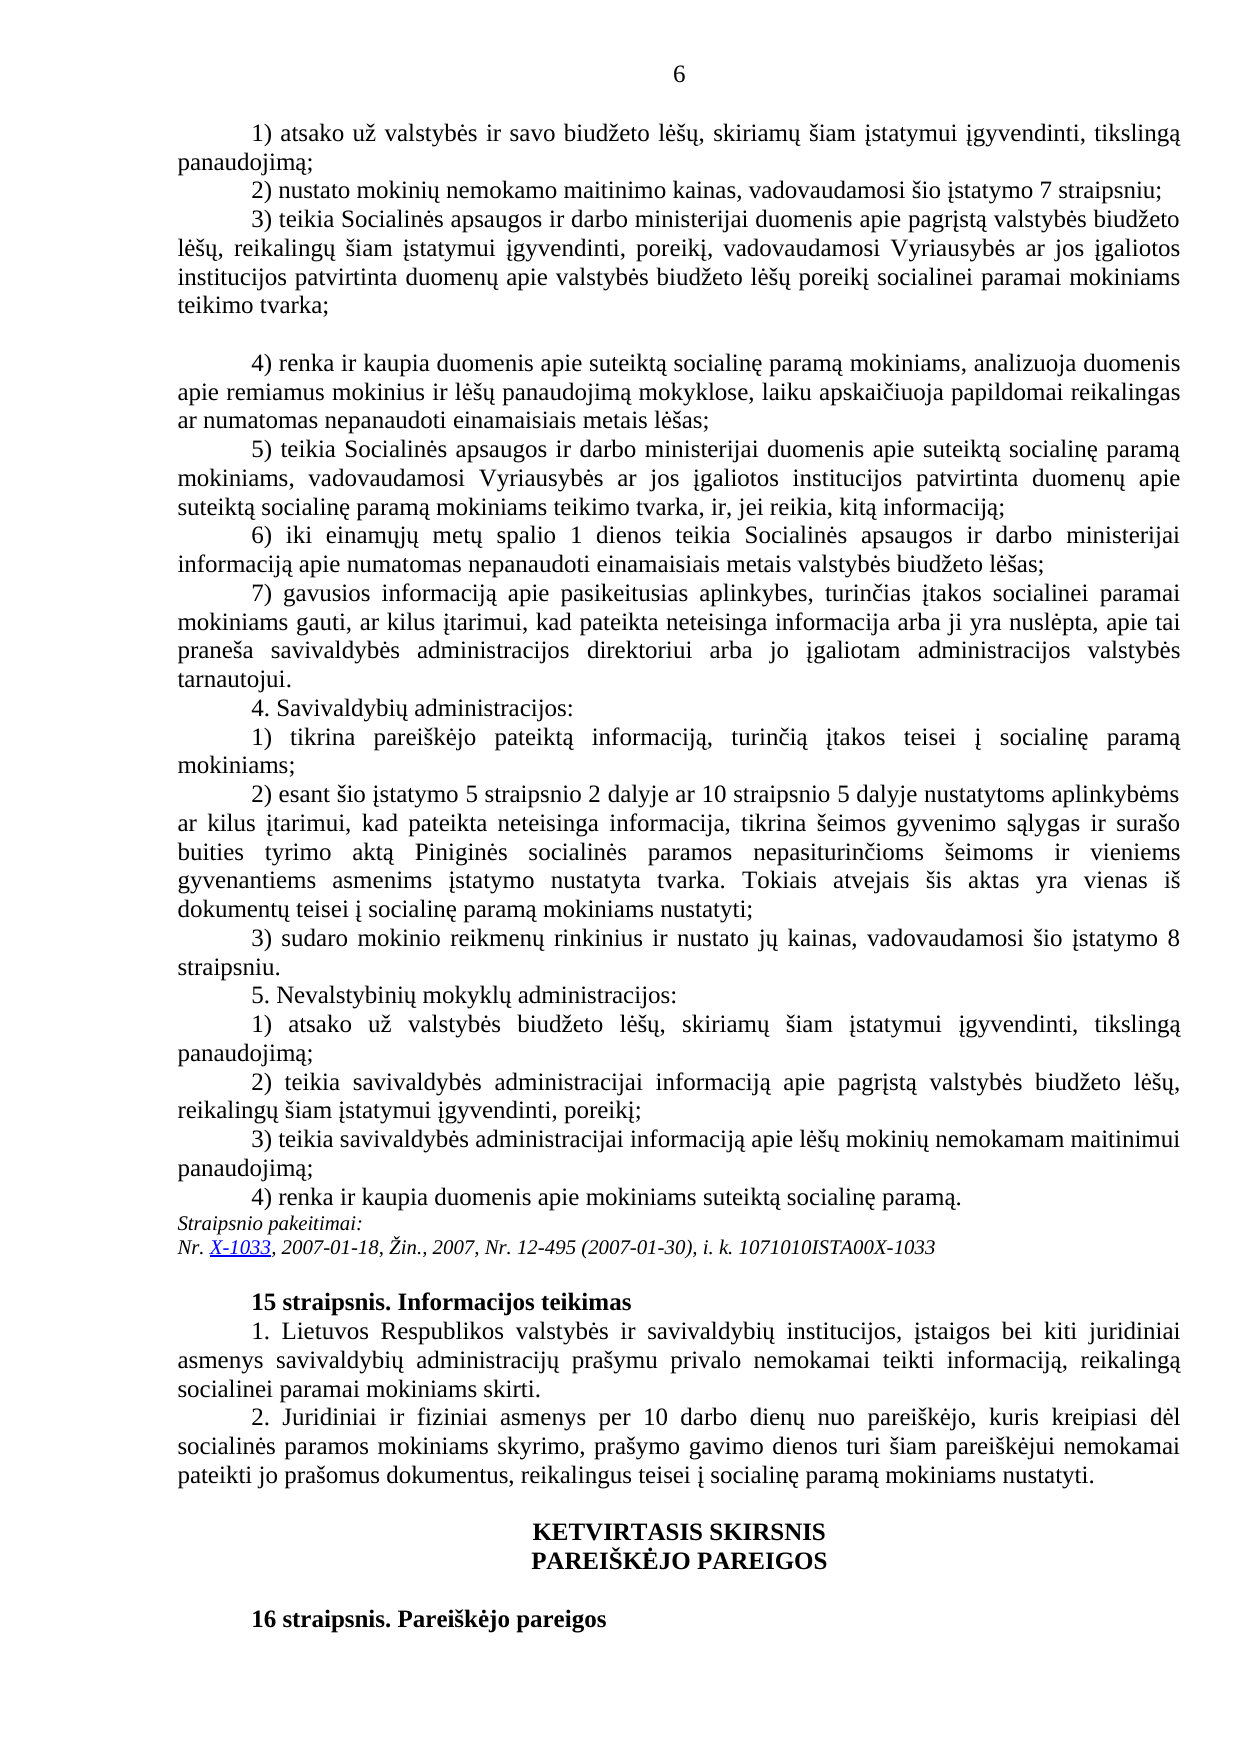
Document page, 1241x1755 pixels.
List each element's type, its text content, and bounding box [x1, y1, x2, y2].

text 1. Lietuvos Respublikos valstybės ir savivaldybių institucijos, įstaigos bei kiti juridiniai asmenys savivaldybių administracijų prašymu privalo nemokamai teikti informaciją, reikalingą socialinei paramai mokiniams skirti. [177, 1316, 1181, 1402]
text 3) sudaro mokinio reikmenų rinkinius ir nustato jų kainas, vadovaudamosi šio įstatymo 8 straipsniu. [177, 923, 1181, 981]
text 5) teikia Socialinės apsaugos ir darbo ministerijai duomenis apie suteiktą socialinę paramą mokiniams, vadovaudamosi Vyriausybės ar jos įgaliotos institucijos patvirtinta duomenų apie suteiktą socialinę paramą mokiniams teikimo tvarka, ir, jei reikia, kitą informaciją; [177, 434, 1181, 521]
text 2) nustato mokinių nemokamo maitinimo kainas, vadovaudamosi šio įstatymo 7 straipsniu; [177, 176, 1181, 204]
text 4) renka ir kaupia duomenis apie suteiktą socialinę paramą mokiniams, analizuoja duomenis apie remiamus mokinius ir lėšų panaudojimą mokyklose, laiku apskaičiuoja papildomai reikalingas ar numatomas nepanaudoti einamaisiais metais lėšas; [177, 348, 1181, 434]
text 1) tikrina pareiškėjo pateiktą informaciją, turinčią įtakos teisei į socialinę paramą mokiniams; [177, 722, 1181, 779]
text 5. Nevalstybinių mokyklų administracijos: [177, 981, 1181, 1009]
text 15 straipsnis. Informacijos teikimas [177, 1287, 1181, 1316]
text 1) atsako už valstybės ir savo biudžeto lėšų, skiriamų šiam įstatymui įgyvendinti, tikslingą panaudojimą; [177, 118, 1181, 176]
text 4. Savivaldybių administracijos: [177, 693, 1181, 722]
text 1) atsako už valstybės biudžeto lėšų, skiriamų šiam įstatymui įgyvendinti, tikslingą panaudojimą; [177, 1009, 1181, 1067]
text 7) gavusios informaciją apie pasikeitusias aplinkybes, turinčias įtakos socialinei paramai mokiniams gauti, ar kilus įtarimui, kad pateikta neteisinga informacija arba ji yra nuslėpta, apie tai praneša savivaldybės administracijos direktoriui arba jo įgaliotam administracijos valstybės tarnautojui. [177, 578, 1181, 693]
text 4) renka ir kaupia duomenis apie mokiniams suteiktą socialinę paramą. [177, 1182, 1181, 1211]
text 3) teikia savivaldybės administracijai informaciją apie lėšų mokinių nemokamam maitinimui panaudojimą; [177, 1124, 1181, 1182]
text 2) esant šio įstatymo 5 straipsnio 2 dalyje ar 10 straipsnio 5 dalyje nustatytoms aplinkybėms ar kilus įtarimui, kad pateikta neteisinga informacija, tikrina šeimos gyvenimo sąlygas ir surašo buities tyrimo aktą Piniginės socialinės paramos nepasiturinčioms šeimoms ir vieniems gyvenantiems asmenims įstatymo nustatyta tvarka. Tokiais atvejais šis aktas yra vienas iš dokumentų teisei į socialinę paramą mokiniams nustatyti; [177, 779, 1181, 923]
text 6) iki einamųjų metų spalio 1 dienos teikia Socialinės apsaugos ir darbo ministerijai informaciją apie numatomas nepanaudoti einamaisiais metais valstybės biudžeto lėšas; [177, 521, 1181, 578]
text 16 straipsnis. Pareiškėjo pareigos [177, 1604, 1181, 1632]
text 2. Juridiniai ir fiziniai asmenys per 10 darbo dienų nuo pareiškėjo, kuris kreipiasi dėl socialinės paramos mokiniams skyrimo, prašymo gavimo dienos turi šiam pareiškėjui nemokamai pateikti jo prašomus dokumentus, reikalingus teisei į socialinę paramą mokiniams nustatyti. [177, 1402, 1181, 1489]
text 3) teikia Socialinės apsaugos ir darbo ministerijai duomenis apie pagrįstą valstybės biudžeto lėšų, reikalingų šiam įstatymui įgyvendinti, poreikį, vadovaudamosi Vyriausybės ar jos įgaliotos institucijos patvirtinta duomenų apie valstybės biudžeto lėšų poreikį socialinei paramai mokiniams teikimo tvarka; [177, 204, 1181, 319]
text 2) teikia savivaldybės administracijai informaciją apie pagrįstą valstybės biudžeto lėšų, reikalingų šiam įstatymui įgyvendinti, poreikį; [177, 1067, 1181, 1124]
text Nr. X-1033, 2007-01-18, Žin., 2007, Nr. 12-495 (2007-01-30), i. k. 1071010ISTA00X-1033 [177, 1235, 1181, 1259]
text KETVIRTASIS SKIRSNIS [177, 1517, 1181, 1546]
text Straipsnio pakeitimai: [177, 1211, 1181, 1235]
text PAREIŠKĖJO pareigos [177, 1546, 1181, 1575]
